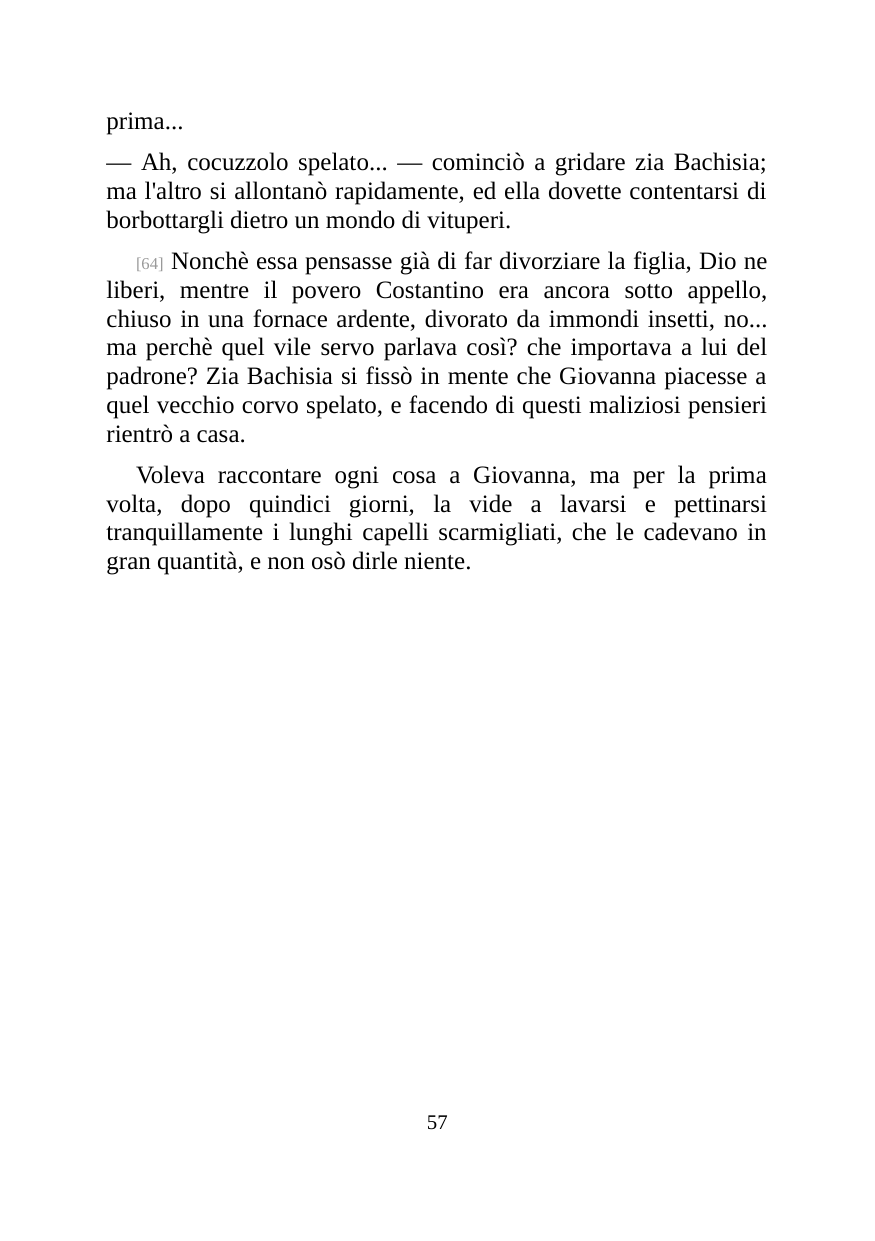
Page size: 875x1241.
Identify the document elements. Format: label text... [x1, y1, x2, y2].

text [64] Nonchè essa pensasse già di far divorziare la figlia, Dio ne liberi, mentre il povero Costantino era ancora sotto appello, chiuso in una fornace ardente, divorato da immondi insetti, no... ma perchè quel vile servo parlava così? che importava a lui del padrone? Zia Bachisia si fissò in mente che Giovanna piacesse a quel vecchio corvo spelato, e facendo di questi maliziosi pensieri rientrò a casa. [106, 246, 768, 447]
text prima... [106, 106, 768, 135]
text Voleva raccontare ogni cosa a Giovanna, ma per la prima volta, dopo quindici giorni, la vide a lavarsi e pettinarsi tranquillamente i lunghi capelli scarmigliati, che le cadevano in gran quantità, e non osò dirle niente. [106, 460, 768, 575]
text ― Ah, cocuzzolo spelato... ― cominciò a gridare zia Bachisia; ma l'altro si allontanò rapidamente, ed ella dovette contentarsi di borbottargli dietro un mondo di vituperi. [106, 147, 768, 234]
